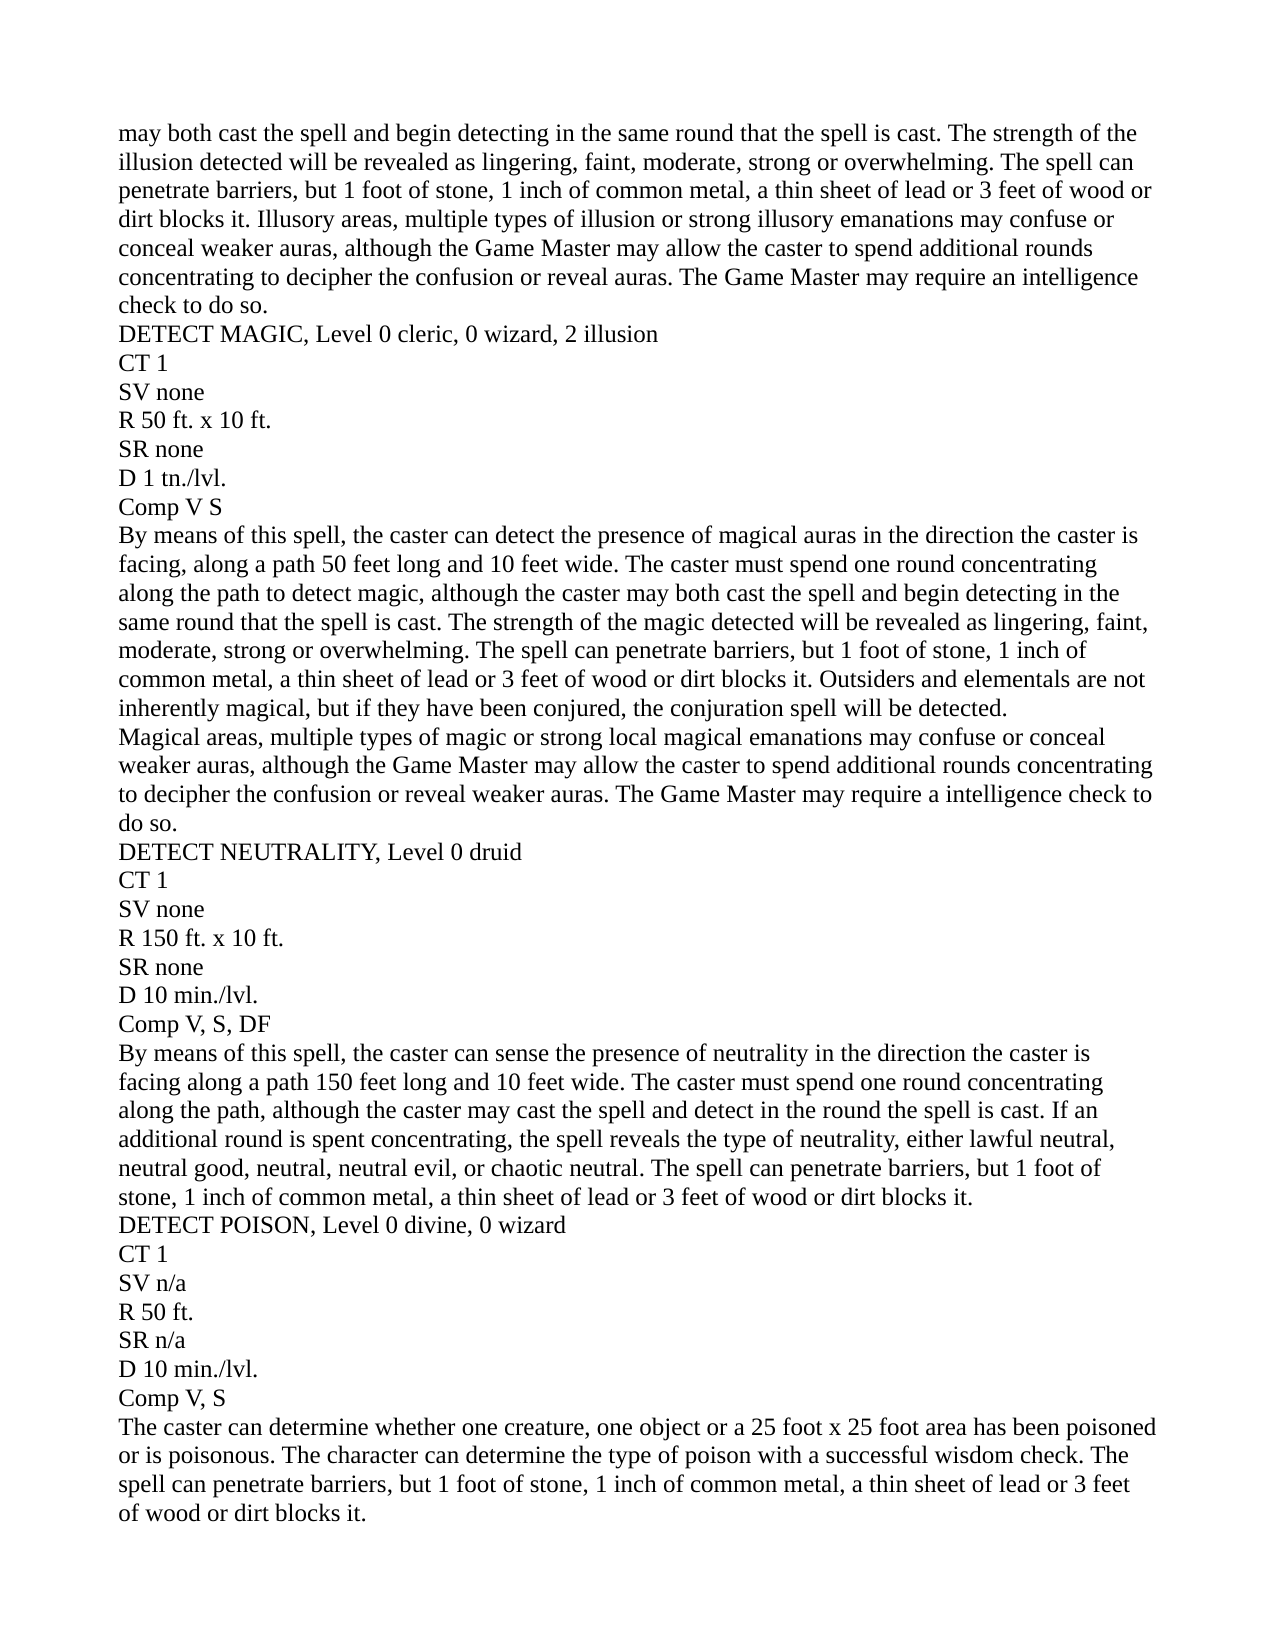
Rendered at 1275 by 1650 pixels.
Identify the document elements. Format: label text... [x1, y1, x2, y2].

text SR none [118, 952, 1157, 981]
text R 150 ft. x 10 ft. [118, 923, 1157, 952]
text SV none [118, 377, 1157, 406]
text CT 1 [118, 1239, 1157, 1268]
text SR none [118, 434, 1157, 463]
text R 50 ft. [118, 1297, 1157, 1326]
text Comp V, S [118, 1383, 1157, 1412]
text D 10 min./lvl. [118, 1354, 1157, 1383]
text R 50 ft. x 10 ft. [118, 406, 1157, 434]
text By means of this spell, the caster can sense the presence of neutrality in the direction the caster is facing along a path 150 feet long and 10 feet wide. The caster must spend one round concentrating along the path, although the caster may cast the spell and detect in the round the spell is cast. If an additional round is spent concentrating, the spell reveals the type of neutrality, either lawful neutral, neutral good, neutral, neutral evil, or chaotic neutral. The spell can penetrate barriers, but 1 foot of stone, 1 inch of common metal, a thin sheet of lead or 3 feet of wood or dirt blocks it. [118, 1038, 1157, 1211]
text D 1 tn./lvl. [118, 463, 1157, 492]
text D 10 min./lvl. [118, 981, 1157, 1009]
text CT 1 [118, 348, 1157, 377]
text DETECT NEUTRALITY, Level 0 druid [118, 837, 1157, 866]
text SV none [118, 894, 1157, 923]
text SR n/a [118, 1326, 1157, 1354]
text SV n/a [118, 1268, 1157, 1297]
text Comp V S [118, 492, 1157, 521]
text CT 1 [118, 866, 1157, 894]
text By means of this spell, the caster can detect the presence of magical auras in the direction the caster is facing, along a path 50 feet long and 10 feet wide. The caster must spend one round concentrating along the path to detect magic, although the caster may both cast the spell and begin detecting in the same round that the spell is cast. The strength of the magic detected will be revealed as lingering, faint, moderate, strong or overwhelming. The spell can penetrate barriers, but 1 foot of stone, 1 inch of common metal, a thin sheet of lead or 3 feet of wood or dirt blocks it. Outsiders and elementals are not inherently magical, but if they have been conjured, the conjuration spell will be detected. [118, 521, 1157, 722]
text Comp V, S, DF [118, 1009, 1157, 1038]
text Magical areas, multiple types of magic or strong local magical emanations may confuse or conceal weaker auras, although the Game Master may allow the caster to spend additional rounds concentrating to decipher the confusion or reveal weaker auras. The Game Master may require a intelligence check to do so. [118, 722, 1157, 837]
text may both cast the spell and begin detecting in the same round that the spell is cast. The strength of the illusion detected will be revealed as lingering, faint, moderate, strong or overwhelming. The spell can penetrate barriers, but 1 foot of stone, 1 inch of common metal, a thin sheet of lead or 3 feet of wood or dirt blocks it. Illusory areas, multiple types of illusion or strong illusory emanations may confuse or conceal weaker auras, although the Game Master may allow the caster to spend additional rounds concentrating to decipher the confusion or reveal auras. The Game Master may require an intelligence check to do so. [118, 118, 1157, 319]
text DETECT MAGIC, Level 0 cleric, 0 wizard, 2 illusion [118, 319, 1157, 348]
text DETECT POISON, Level 0 divine, 0 wizard [118, 1211, 1157, 1239]
text The caster can determine whether one creature, one object or a 25 foot x 25 foot area has been poisoned or is poisonous. The character can determine the type of poison with a successful wisdom check. The spell can penetrate barriers, but 1 foot of stone, 1 inch of common metal, a thin sheet of lead or 3 feet of wood or dirt blocks it. [118, 1412, 1157, 1527]
